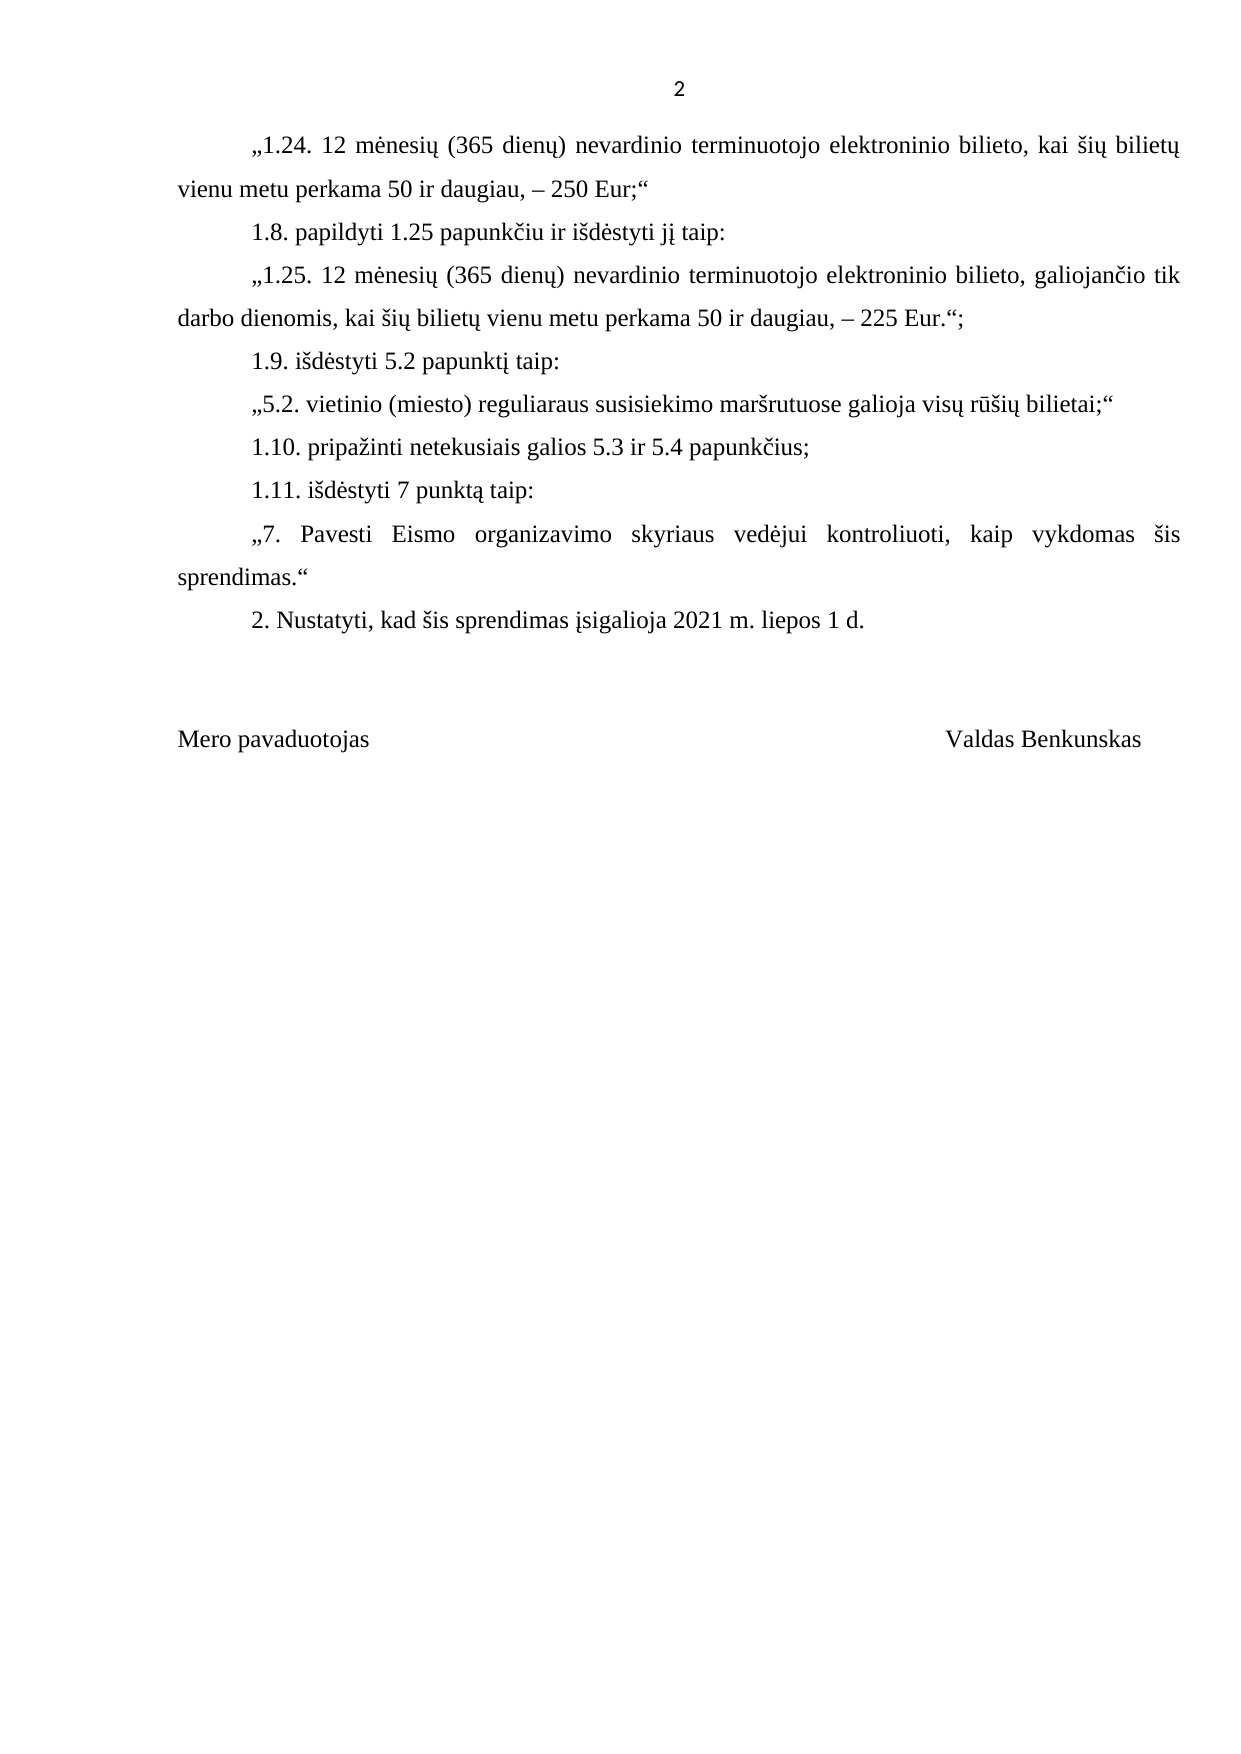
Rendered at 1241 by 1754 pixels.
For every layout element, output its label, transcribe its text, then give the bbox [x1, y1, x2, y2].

text „5.2. vietinio (miesto) reguliaraus susisiekimo maršrutuose galioja visų rūšių bilietai;“ [177, 389, 1181, 418]
text „7. Pavesti Eismo organizavimo skyriaus vedėjui kontroliuoti, kaip vykdomas šis sprendimas.“ [177, 519, 1181, 591]
text „1.25. 12 mėnesių (365 dienų) nevardinio terminuotojo elektroninio bilieto, galiojančio tik darbo dienomis, kai šių bilietų vienu metu perkama 50 ir daugiau, – 225 Eur.“; [177, 260, 1181, 332]
text „1.24. 12 mėnesių (365 dienų) nevardinio terminuotojo elektroninio bilieto, kai šių bilietų vienu metu perkama 50 ir daugiau, – 250 Eur;“ [177, 131, 1181, 202]
text 2. Nustatyti, kad šis sprendimas įsigalioja 2021 m. liepos 1 d. [177, 605, 1181, 634]
text Mero pavaduotojas Valdas Benkunskas [177, 724, 1181, 753]
text 1.10. pripažinti netekusiais galios 5.3 ir 5.4 papunkčius; [177, 432, 1181, 461]
text 1.8. papildyti 1.25 papunkčiu ir išdėstyti jį taip: [177, 217, 1181, 246]
text 1.9. išdėstyti 5.2 papunktį taip: [177, 346, 1181, 375]
text 1.11. išdėstyti 7 punktą taip: [177, 476, 1181, 504]
